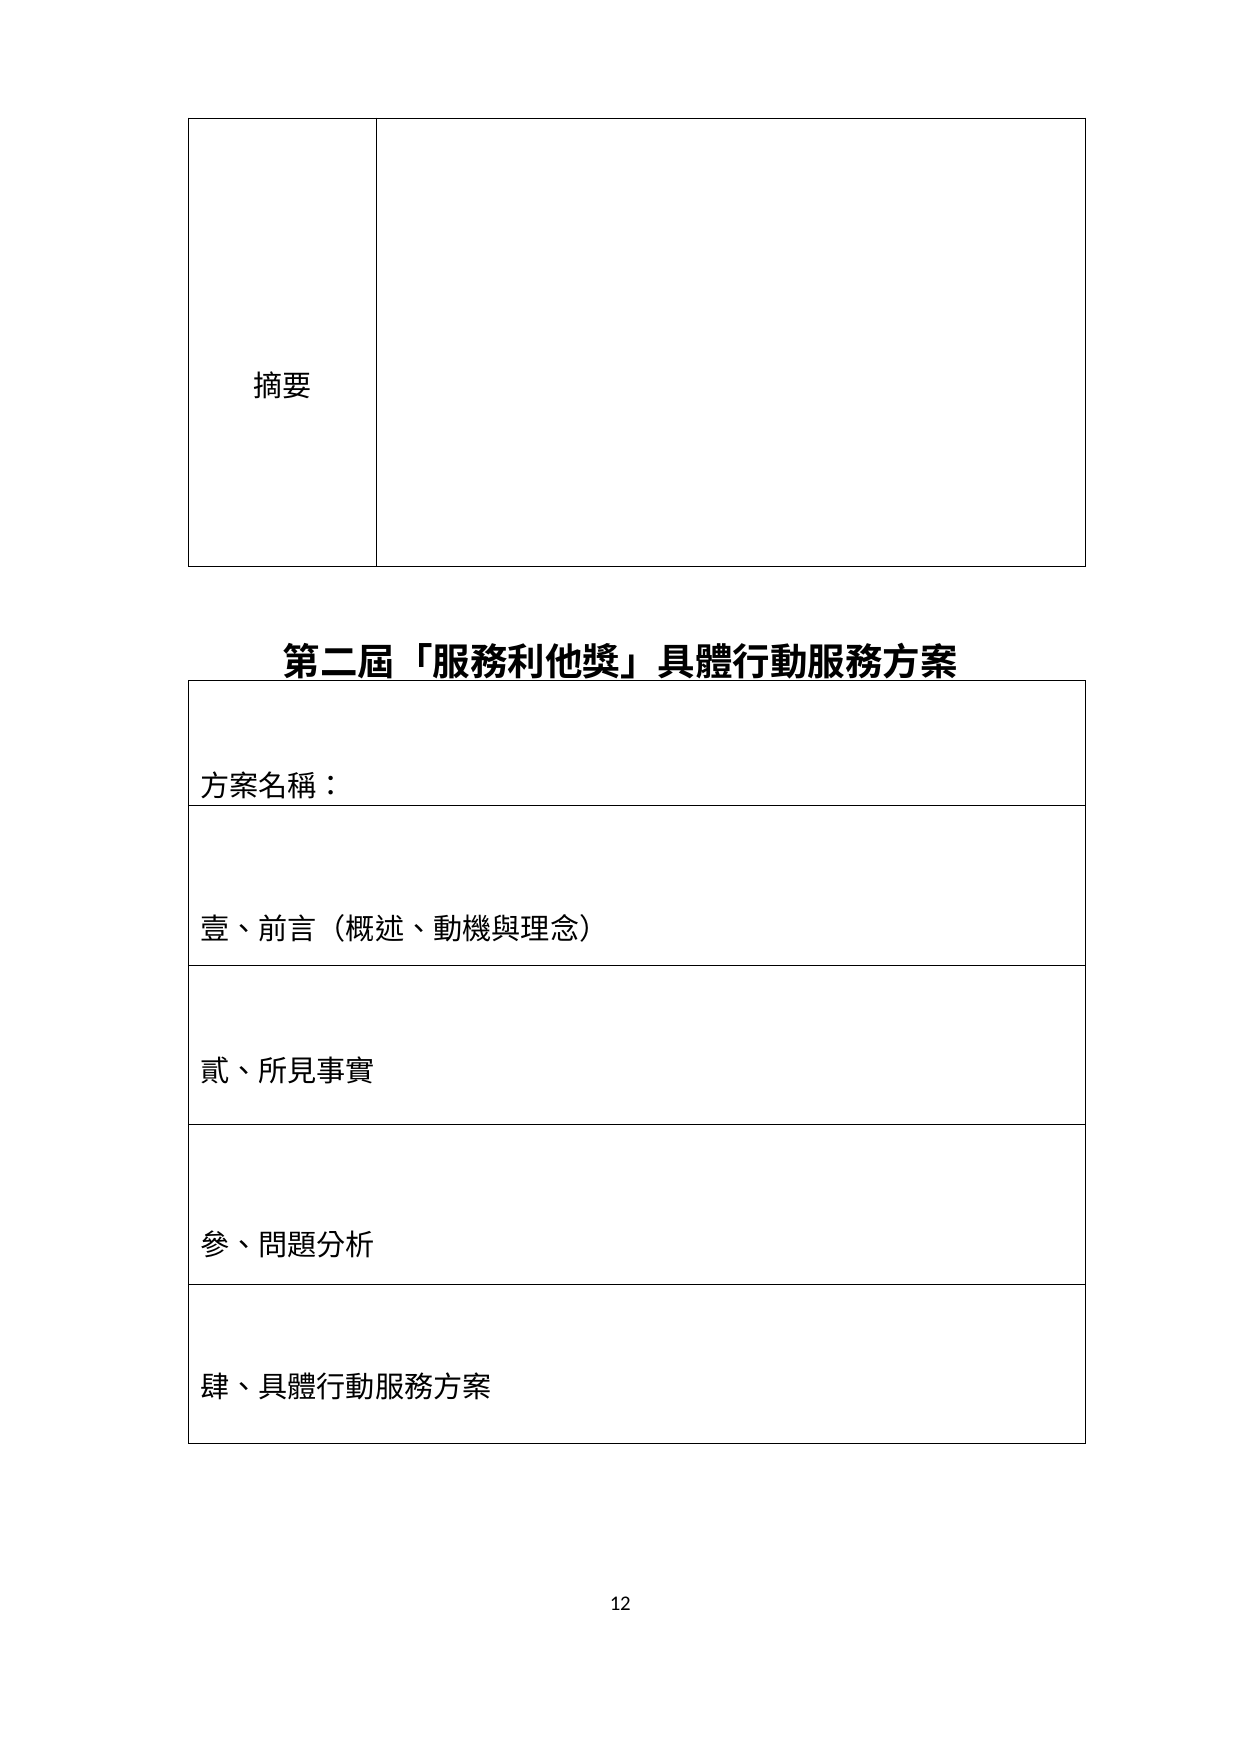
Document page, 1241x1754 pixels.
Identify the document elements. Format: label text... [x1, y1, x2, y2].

table_cell [377, 119, 1085, 566]
table_cell 壹、前言（概述、動機與理念） [189, 806, 1085, 964]
table_cell 參、問題分析 [189, 1125, 1085, 1284]
table_header 方案名稱： [189, 681, 1085, 805]
text 第二屆「服務利他獎」具體行動服務方案 [177, 617, 1063, 680]
table_cell 肆、具體行動服務方案 [189, 1285, 1085, 1443]
table_cell 貳、所見事實 [189, 966, 1085, 1124]
table_cell 摘要 [189, 119, 376, 566]
